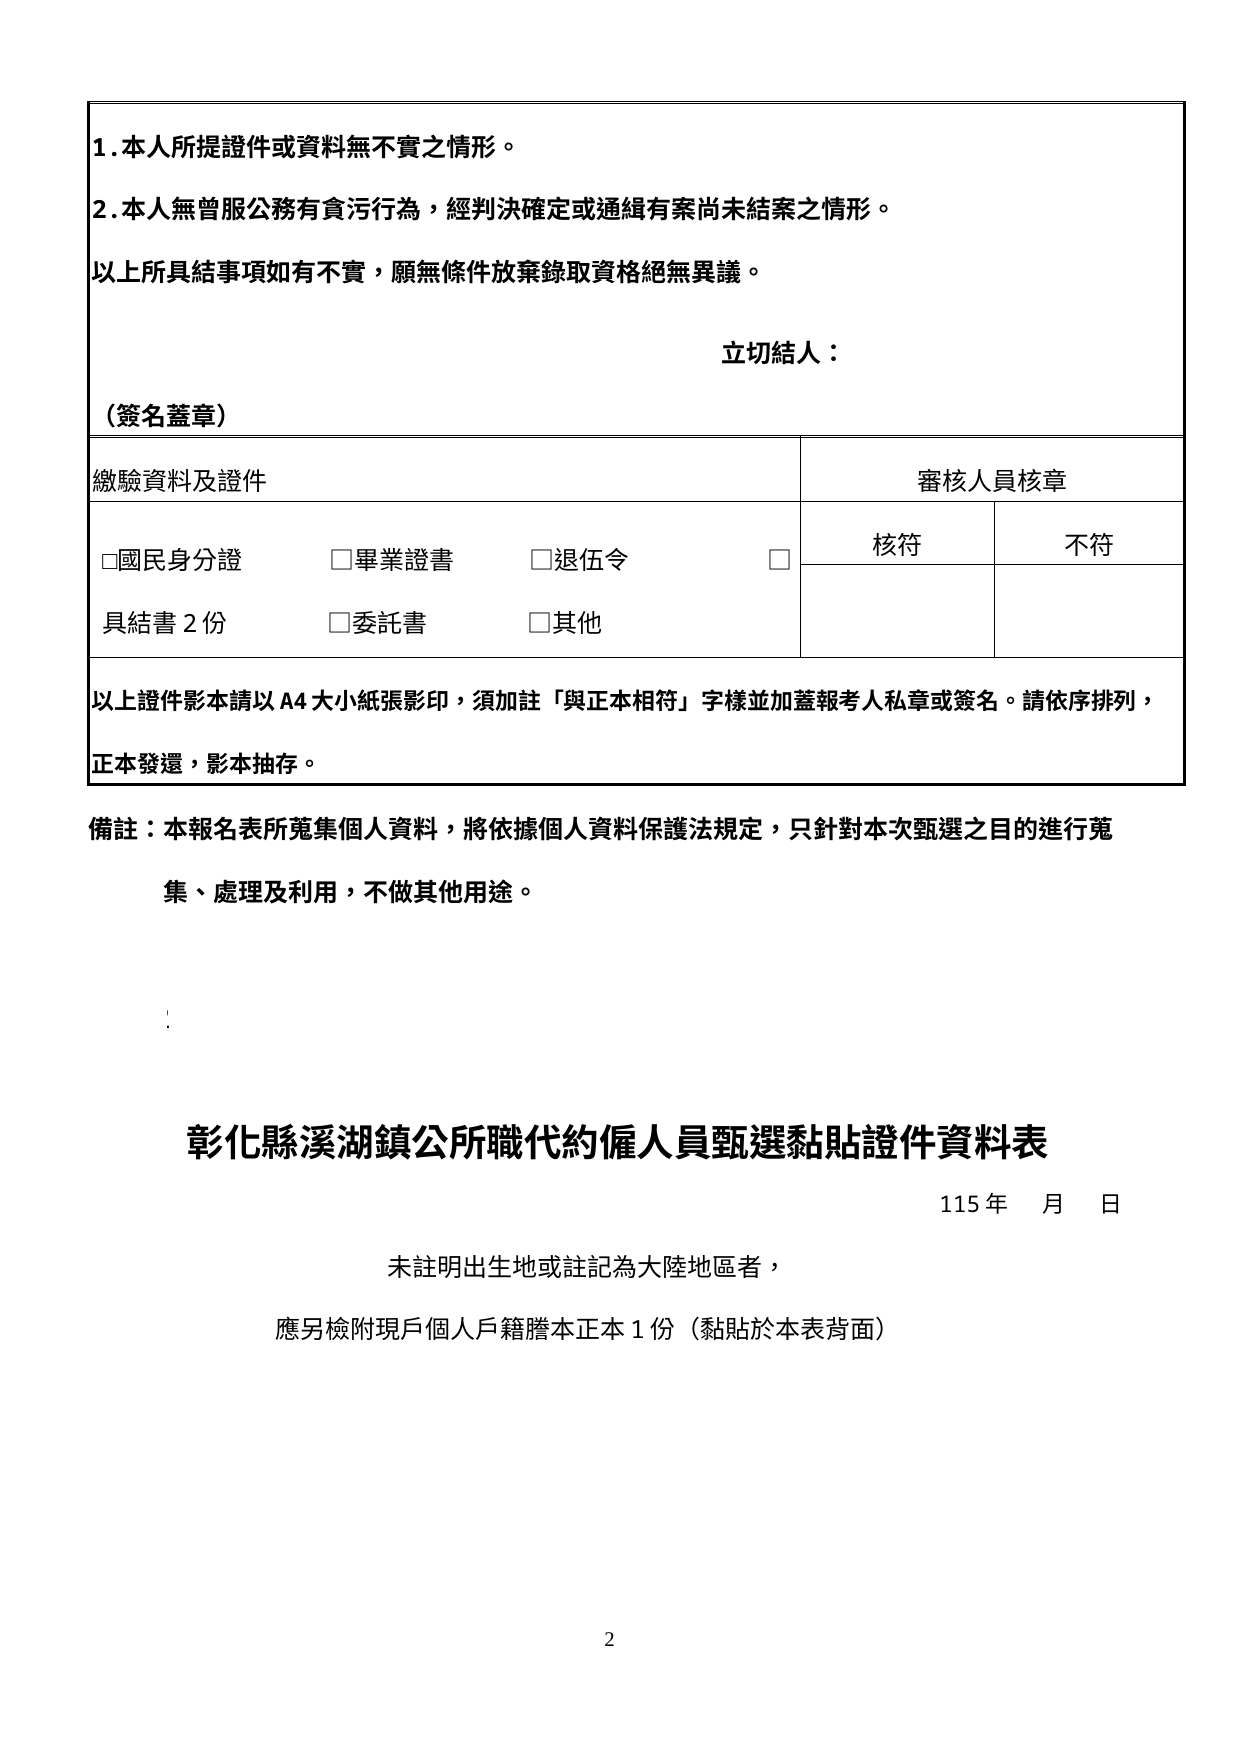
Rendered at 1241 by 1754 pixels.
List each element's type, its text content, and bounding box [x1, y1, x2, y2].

text 彰化縣溪湖鎮公所職代約僱人員甄選黏貼證件資料表 [167, 1099, 1147, 1161]
text 115年 月 日 [167, 1161, 1122, 1224]
table_cell 審核人員核章 [801, 438, 1183, 501]
table_cell 以上證件影本請以A4大小紙張影印，須加註「與正本相符」字樣並加蓋報考人私章或簽名。請依序排列，正本發還，影本抽存。 [90, 658, 1183, 783]
text 未註明出生地或註記為大陸地區者， [89, 1224, 1086, 1286]
table_cell [995, 565, 1183, 657]
table_cell 1.本人所提證件或資料無不實之情形。 2.本人無曾服公務有貪污行為，經判決確定或通緝有案尚未結案之情形。 以上所具結事項如有不實，願無條件放棄錄取資格絕無異議。 立切結人： （簽名蓋章） [90, 104, 1183, 435]
table_cell 核符 [801, 502, 994, 564]
table_cell □國民身分證 □畢業證書 □退伍令 □具結書2份 □委託書 □其他 [90, 502, 800, 657]
text 附件2 [32, 911, 1122, 1232]
text 應另檢附現戶個人戶籍謄本正本1份（黏貼於本表背面） [89, 1286, 1086, 1349]
table_cell 不符 [995, 502, 1183, 564]
text 備註：本報名表所蒐集個人資料，將依據個人資料保護法規定，只針對本次甄選之目的進行蒐集、處理及利用，不做其他用途。 [89, 786, 1122, 911]
table_cell [801, 565, 994, 657]
table_cell 繳驗資料及證件 [90, 438, 800, 501]
